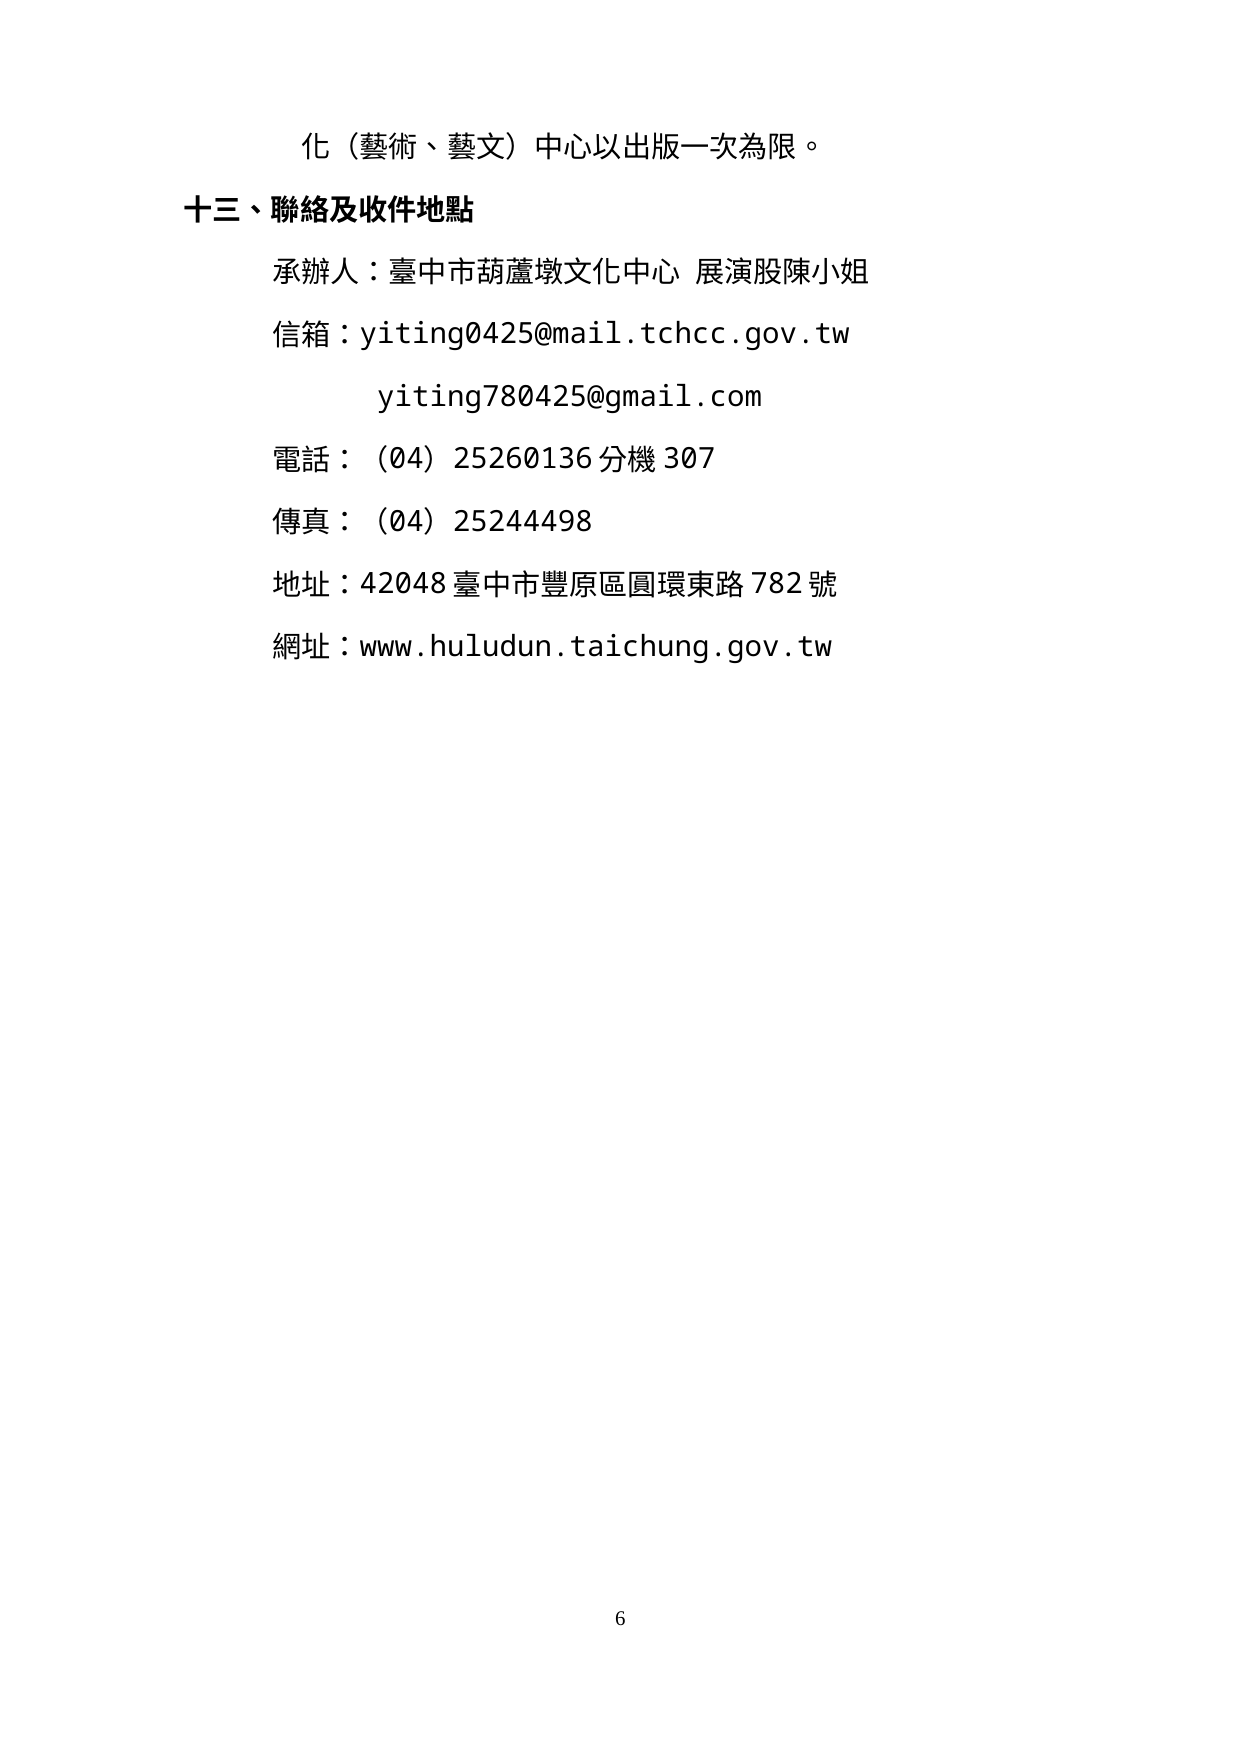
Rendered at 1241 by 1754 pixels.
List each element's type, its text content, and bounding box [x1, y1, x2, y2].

text 化（藝術、藝文）中心以出版一次為限。 [227, 103, 1057, 166]
text 網址：www.huludun.taichung.gov.tw [272, 603, 1057, 666]
text yiting780425@gmail.com [272, 353, 1057, 416]
text 傳真：（04）25244498 [272, 478, 1057, 541]
text 十三、聯絡及收件地點 [183, 166, 1057, 228]
text 承辦人：臺中市葫蘆墩文化中心 展演股陳小姐 [272, 228, 1057, 291]
text 地址：42048臺中市豐原區圓環東路782號 [272, 541, 1057, 603]
text 電話：（04）25260136分機307 [272, 416, 1057, 478]
text 信箱：yiting0425@mail.tchcc.gov.tw [272, 291, 1057, 353]
